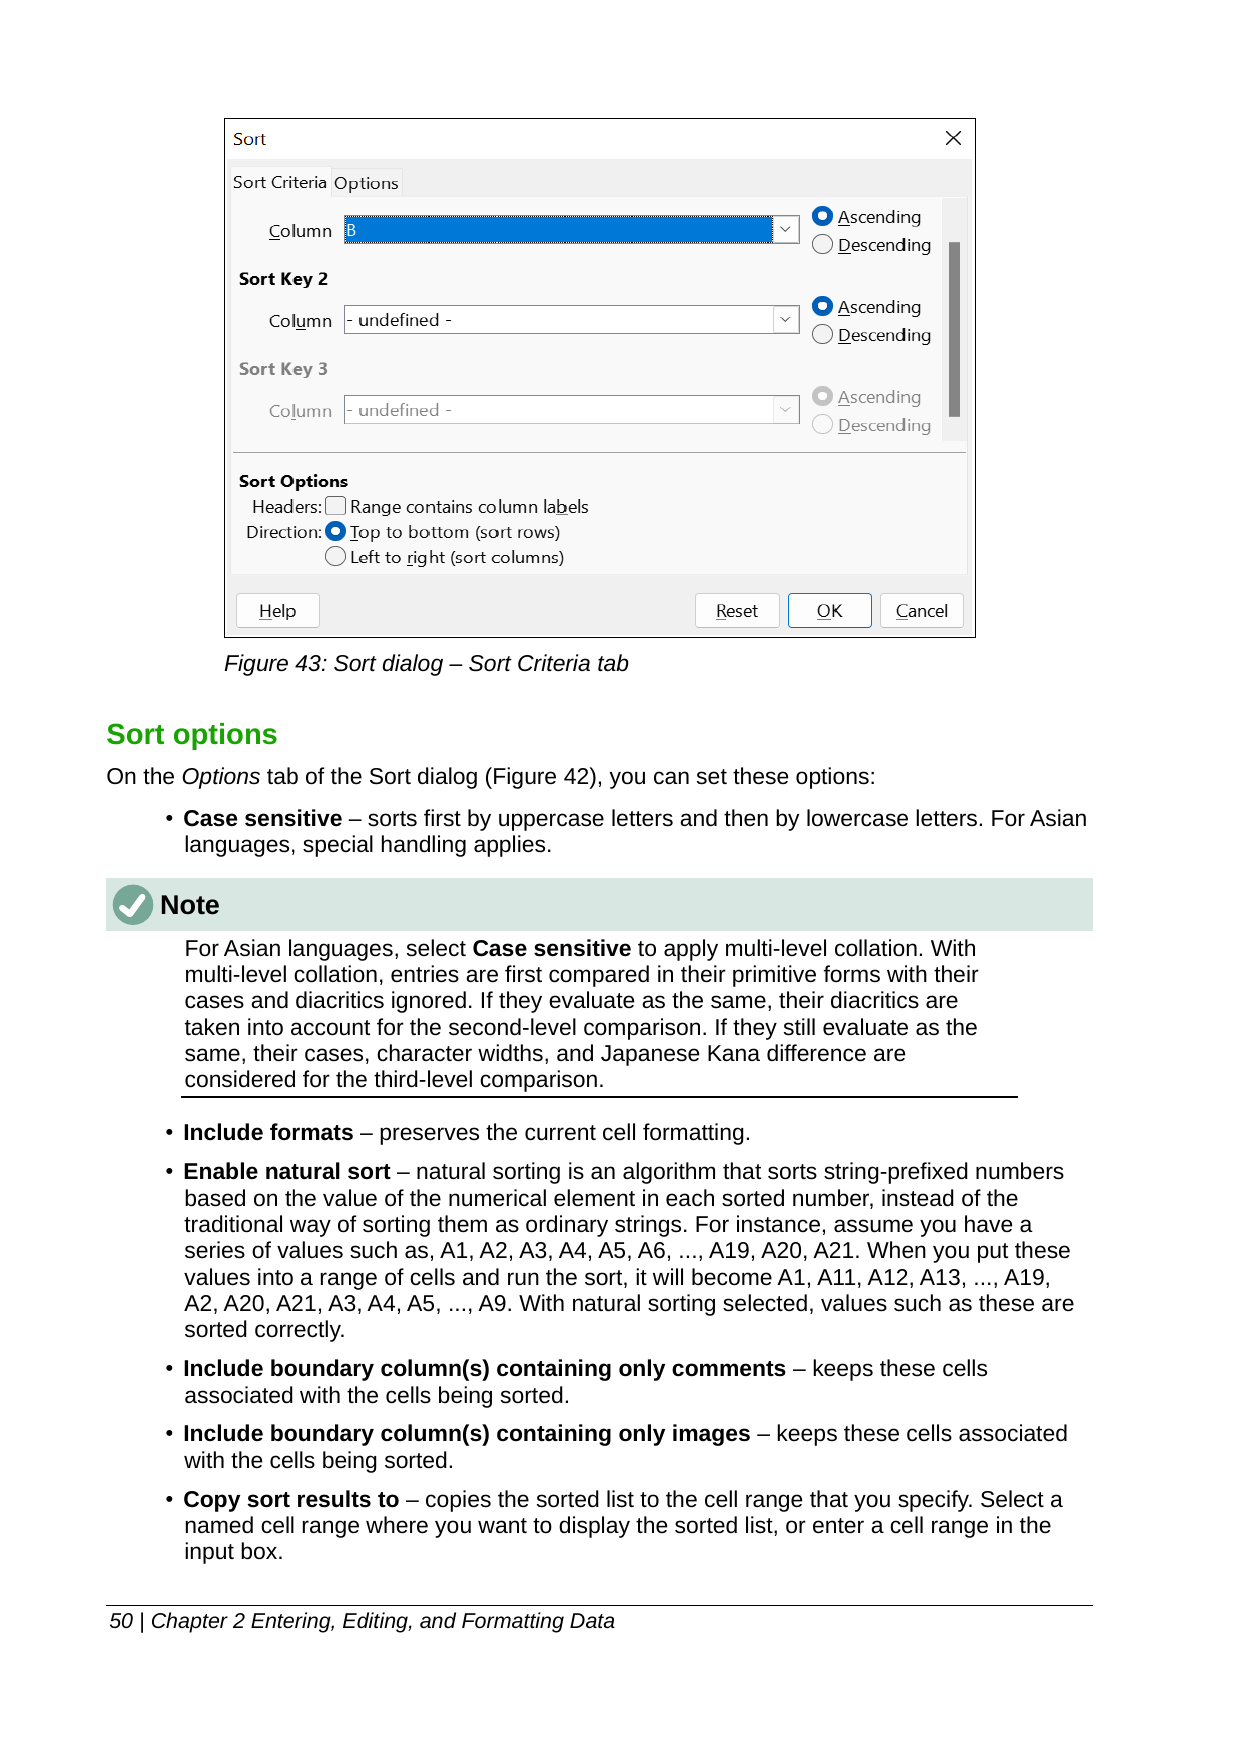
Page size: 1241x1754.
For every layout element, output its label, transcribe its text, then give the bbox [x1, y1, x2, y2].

list Case sensitive – sorts first by uppercase letters and then by lowercase letters. For Asian languages, special handling applies. [162, 802, 1093, 860]
list Copy sort results to – copies the sorted list to the cell range that you specify. Select a named cell range where you want to display the sorted list, or enter a cell range in the input box. [162, 1483, 1093, 1568]
text On the Options tab of the Sort dialog (Figure 42), you can set these options: [106, 763, 1093, 789]
subtitle Note [106, 878, 1093, 931]
list Enable natural sort – natural sorting is an algorithm that sorts string-prefixed numbers based on the value of the numerical element in each sorted number, instead of the traditional way of sorting them as ordinary strings. For instance, assume you have a series of values such as, A1, A2, A3, A4, A5, A6, ..., A19, A20, A21. When you put these values into a range of cells and run the sort, it will become A1, A11, A12, A13, ..., A19, A2, A20, A21, A3, A4, A5, ..., A9. With natural sorting selected, values such as these are sorted correctly. [162, 1155, 1093, 1343]
list Include boundary column(s) containing only images – keeps these cells associated with the cells being sorted. [162, 1417, 1093, 1473]
text Figure 43: Sort dialog – Sort Criteria tab [224, 650, 975, 676]
list Include boundary column(s) containing only comments – keeps these cells associated with the cells being sorted. [162, 1352, 1093, 1408]
list Include formats – preserves the current cell formatting. [162, 1116, 1093, 1146]
text For Asian languages, select Case sensitive to apply multi-level collation. With multi-level collation, entries are first compared in their primitive forms with their cases and diacritics ignored. If they evaluate as the same, their diacritics are taken into account for the second-level comparison. If they still evaluate as the same, their cases, character widths, and Japanese Kana difference are considered for the third-level comparison. [181, 931, 1018, 1096]
picture [227, 121, 972, 635]
subtitle Sort options [106, 717, 1093, 750]
